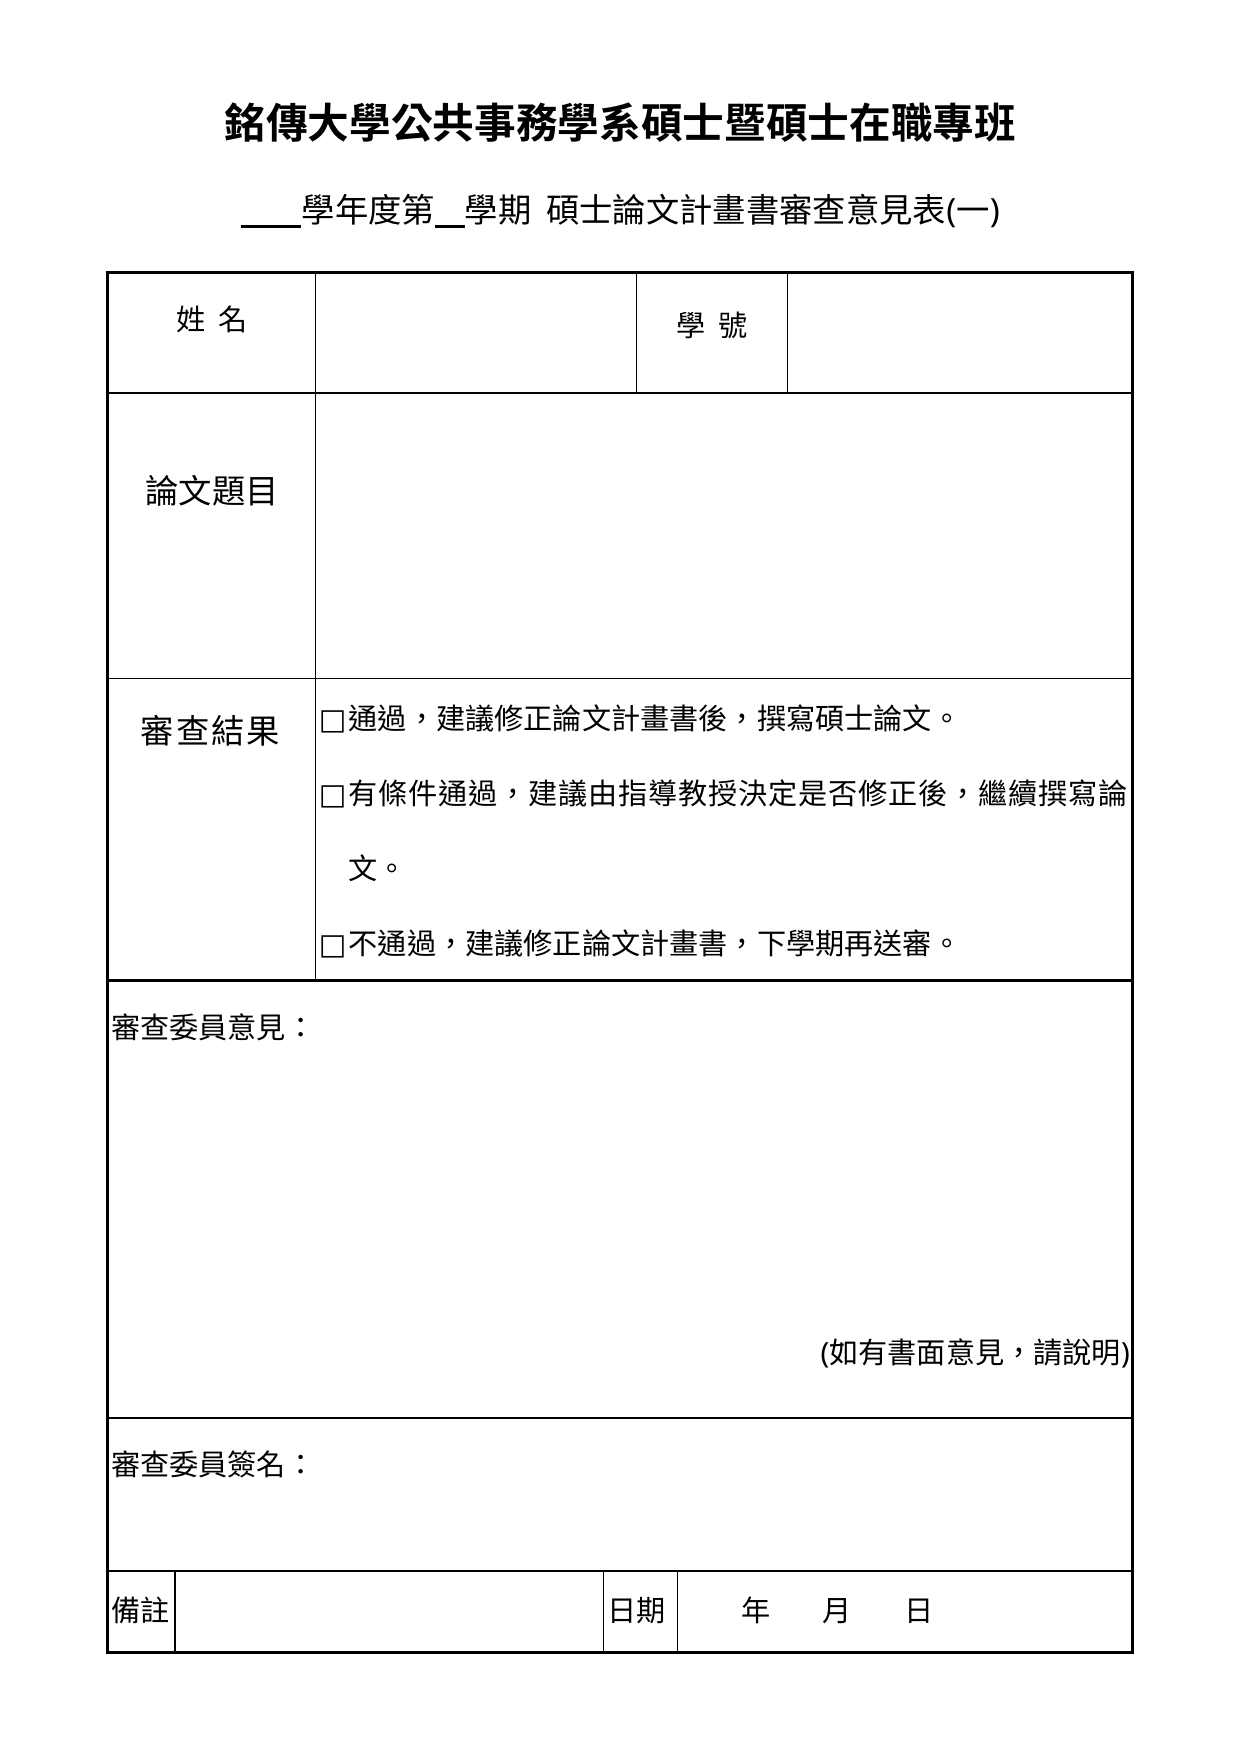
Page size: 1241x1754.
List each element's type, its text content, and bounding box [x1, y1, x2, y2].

table_header [788, 274, 1131, 392]
table_cell 通過，建議修正論文計畫書後，撰寫碩士論文。 有條件通過，建議由指導教授決定是否修正後，繼續撰寫論文。 不通過，建議修正論文計畫書，下學期再送審。 [316, 679, 1131, 979]
table_cell [176, 1572, 603, 1651]
text 學年度第 學期 碩士論文計畫書審查意見表(一) [59, 171, 1181, 246]
text 銘傳大學公共事務學系碩士暨碩士在職專班 [59, 83, 1181, 158]
table_cell 審查委員意見： (如有書面意見，請說明) [109, 982, 1131, 1417]
table_header 學 號 [637, 274, 787, 392]
table_cell 論文題目 [109, 394, 315, 677]
table_cell 審 查 結 果 [109, 679, 315, 979]
table_cell 備註 [109, 1572, 174, 1651]
table_cell 審查委員簽名： [109, 1419, 1131, 1570]
table_cell 年 月 日 [678, 1572, 1131, 1651]
table_header 姓 名 [109, 274, 315, 392]
table_cell [316, 394, 1131, 677]
table_header [316, 274, 636, 392]
table_cell 日期 [604, 1572, 677, 1651]
